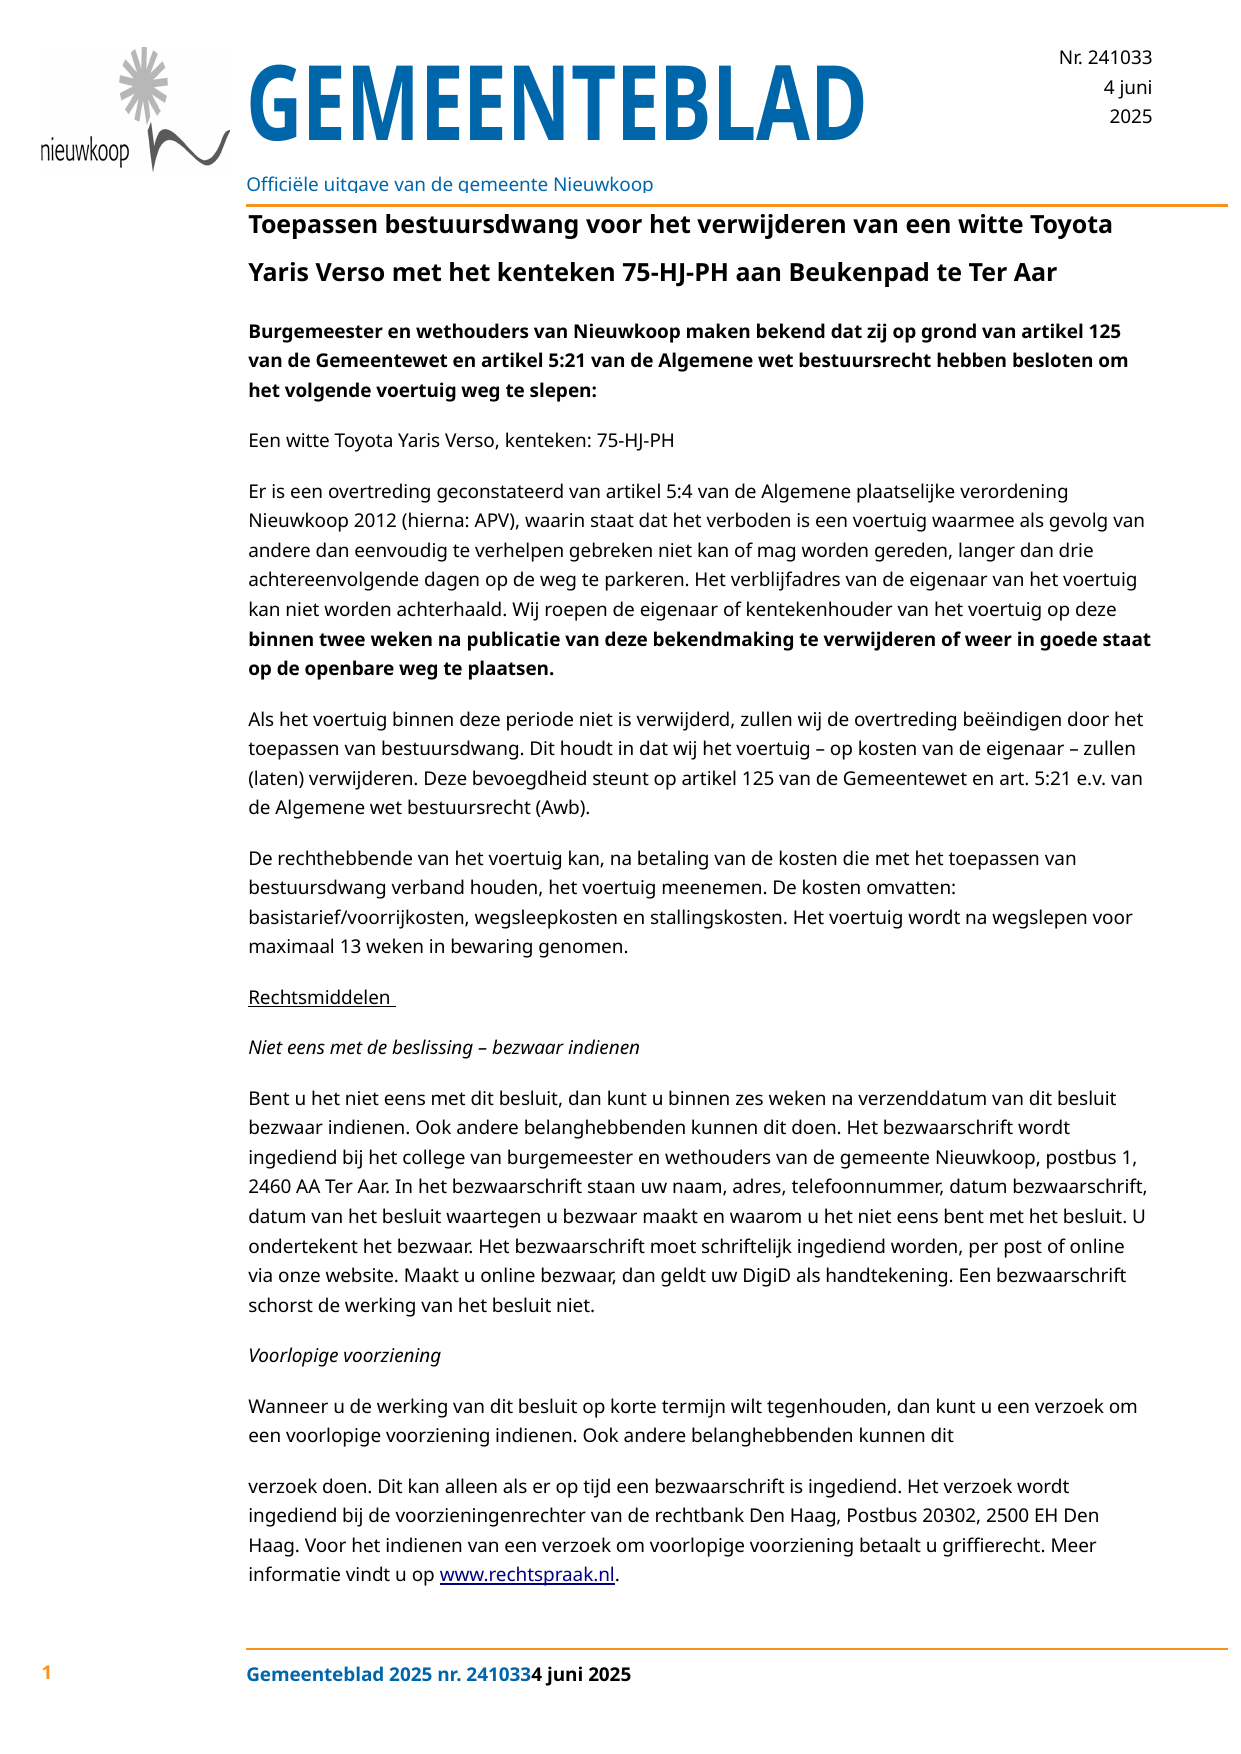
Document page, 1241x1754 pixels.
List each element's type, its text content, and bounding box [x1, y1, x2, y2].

text Niet eens met de beslissing – bezwaar indienen [248, 1034, 1152, 1060]
text Een witte Toyota Yaris Verso, kenteken: 75-HJ-PH [248, 427, 1152, 453]
picture [41, 47, 231, 172]
text De rechthebbende van het voertuig kan, na betaling van de kosten die met het toepassen van bestuursdwang verband houden, het voertuig meenemen. De kosten omvatten: basistarief/voorrijkosten, wegsleepkosten en stallingskosten. Het voertuig wordt na wegslepen voor maximaal 13 weken in bewaring genomen. [248, 845, 1152, 959]
text verzoek doen. Dit kan alleen als er op tijd een bezwaarschrift is ingediend. Het verzoek wordt ingediend bij de voorzieningenrechter van de rechtbank Den Haag, Postbus 20302, 2500 EH Den Haag. Voor het indienen van een verzoek om voorlopige voorziening betaalt u griffierecht. Meer informatie vindt u op www.rechtspraak.nl. [248, 1473, 1152, 1587]
text Bent u het niet eens met dit besluit, dan kunt u binnen zes weken na verzenddatum van dit besluit bezwaar indienen. Ook andere belanghebbenden kunnen dit doen. Het bezwaarschrift wordt ingediend bij het college van burgemeester en wethouders van de gemeente Nieuwkoop, postbus 1, 2460 AA Ter Aar. In het bezwaarschrift staan uw naam, adres, telefoonnummer, datum bezwaarschrift, datum van het besluit waartegen u bezwaar maakt en waarom u het niet eens bent met het besluit. U ondertekent het bezwaar. Het bezwaarschrift moet schriftelijk ingediend worden, per post of online via onze website. Maakt u online bezwaar, dan geldt uw DigiD als handtekening. Een bezwaarschrift schorst de werking van het besluit niet. [248, 1085, 1152, 1318]
text Rechtsmiddelen [248, 984, 1152, 1010]
text Toepassen bestuursdwang voor het verwijderen van een witte Toyota Yaris Verso met het kenteken 75-HJ-PH aan Beukenpad te Ter Aar [248, 207, 1152, 288]
text Voorlopige voorziening [248, 1342, 1152, 1368]
text Als het voertuig binnen deze periode niet is verwijderd, zullen wij de overtreding beëindigen door het toepassen van bestuursdwang. Dit houdt in dat wij het voertuig – op kosten van de eigenaar – zullen (laten) verwijderen. Deze bevoegdheid steunt op artikel 125 van de Gemeentewet en art. 5:21 e.v. van de Algemene wet bestuursrecht (Awb). [248, 706, 1152, 820]
text Er is een overtreding geconstateerd van artikel 5:4 van de Algemene plaatselijke verordening Nieuwkoop 2012 (hierna: APV), waarin staat dat het verboden is een voertuig waarmee als gevolg van andere dan eenvoudig te verhelpen gebreken niet kan of mag worden gereden, langer dan drie achtereenvolgende dagen op de weg te parkeren. Het verblijfadres van de eigenaar van het voertuig kan niet worden achterhaald. Wij roepen de eigenaar of kentekenhouder van het voertuig op deze binnen twee weken na publicatie van deze bekendmaking te verwijderen of weer in goede staat op de openbare weg te plaatsen. [248, 478, 1152, 681]
text Burgemeester en wethouders van Nieuwkoop maken bekend dat zij op grond van artikel 125 van de Gemeentewet en artikel 5:21 van de Algemene wet bestuursrecht hebben besloten om het volgende voertuig weg te slepen: [248, 318, 1152, 403]
text Wanneer u de werking van dit besluit op korte termijn wilt tegenhouden, dan kunt u een verzoek om een voorlopige voorziening indienen. Ook andere belanghebbenden kunnen dit [248, 1393, 1152, 1448]
